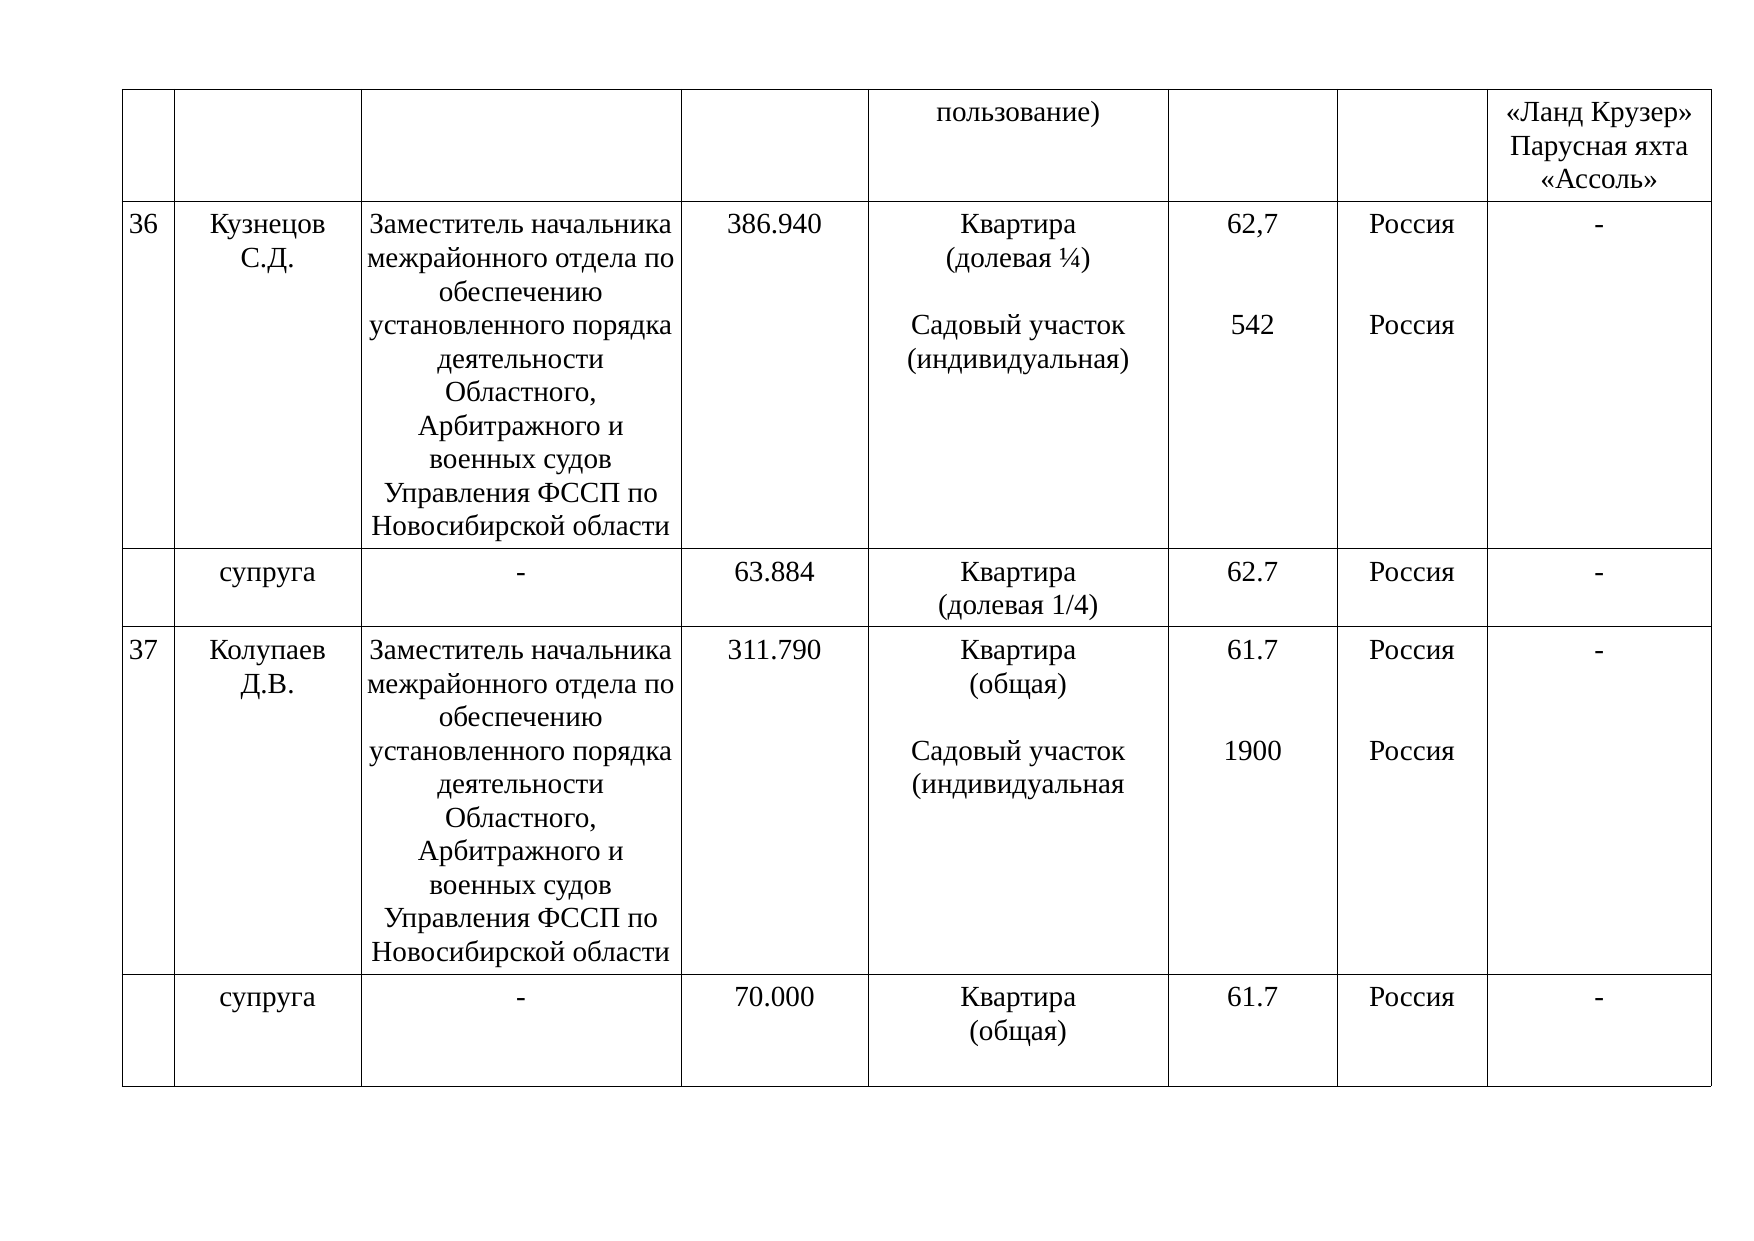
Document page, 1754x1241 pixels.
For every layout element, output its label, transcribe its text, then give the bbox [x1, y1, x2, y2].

table_cell [682, 90, 868, 201]
table_cell 62.7 [1169, 549, 1337, 626]
table_cell «Ланд Крузер» Парусная яхта «Ассоль» [1488, 90, 1711, 201]
table_cell Квартира (общая) Садовый участок (индивидуальная [869, 627, 1168, 973]
table_cell - [1488, 975, 1711, 1086]
table_cell 311.790 [682, 627, 868, 973]
table_cell [123, 90, 174, 201]
table_cell Россия Россия [1338, 627, 1487, 973]
table_cell Россия [1338, 975, 1487, 1086]
table_cell - [362, 975, 681, 1086]
table_cell пользование) [869, 90, 1168, 201]
table_cell 386.940 [682, 202, 868, 548]
table_cell Заместитель начальника межрайонного отдела по обеспечению установленного порядка деятельности Областного, Арбитражного и военных судов Управления ФССП по Новосибирской области [362, 202, 681, 548]
table_cell Кузнецов С.Д. [175, 202, 361, 548]
table_cell 61.7 [1169, 975, 1337, 1086]
table_cell Россия [1338, 549, 1487, 626]
table_cell [175, 90, 361, 201]
table_cell 36 [123, 202, 174, 548]
table_cell - [1488, 202, 1711, 548]
table_cell [362, 90, 681, 201]
table_cell супруга [175, 549, 361, 626]
table_cell - [1488, 549, 1711, 626]
table_cell Квартира (долевая ¼) Садовый участок (индивидуальная) [869, 202, 1168, 548]
table_cell супруга [175, 975, 361, 1086]
table_cell 37 [123, 627, 174, 973]
table_cell - [362, 549, 681, 626]
table_cell 70.000 [682, 975, 868, 1086]
table_cell Колупаев Д.В. [175, 627, 361, 973]
table_cell Заместитель начальника межрайонного отдела по обеспечению установленного порядка деятельности Областного, Арбитражного и военных судов Управления ФССП по Новосибирской области [362, 627, 681, 973]
table_cell 62,7 542 [1169, 202, 1337, 548]
table_cell [123, 975, 174, 1086]
table_cell [1338, 90, 1487, 201]
table_cell 61.7 1900 [1169, 627, 1337, 973]
table_cell 63.884 [682, 549, 868, 626]
table_cell [1169, 90, 1337, 201]
table_cell [123, 549, 174, 626]
table_cell Квартира (долевая 1/4) [869, 549, 1168, 626]
table_cell Квартира (общая) [869, 975, 1168, 1086]
table_cell - [1488, 627, 1711, 973]
table_cell Россия Россия [1338, 202, 1487, 548]
